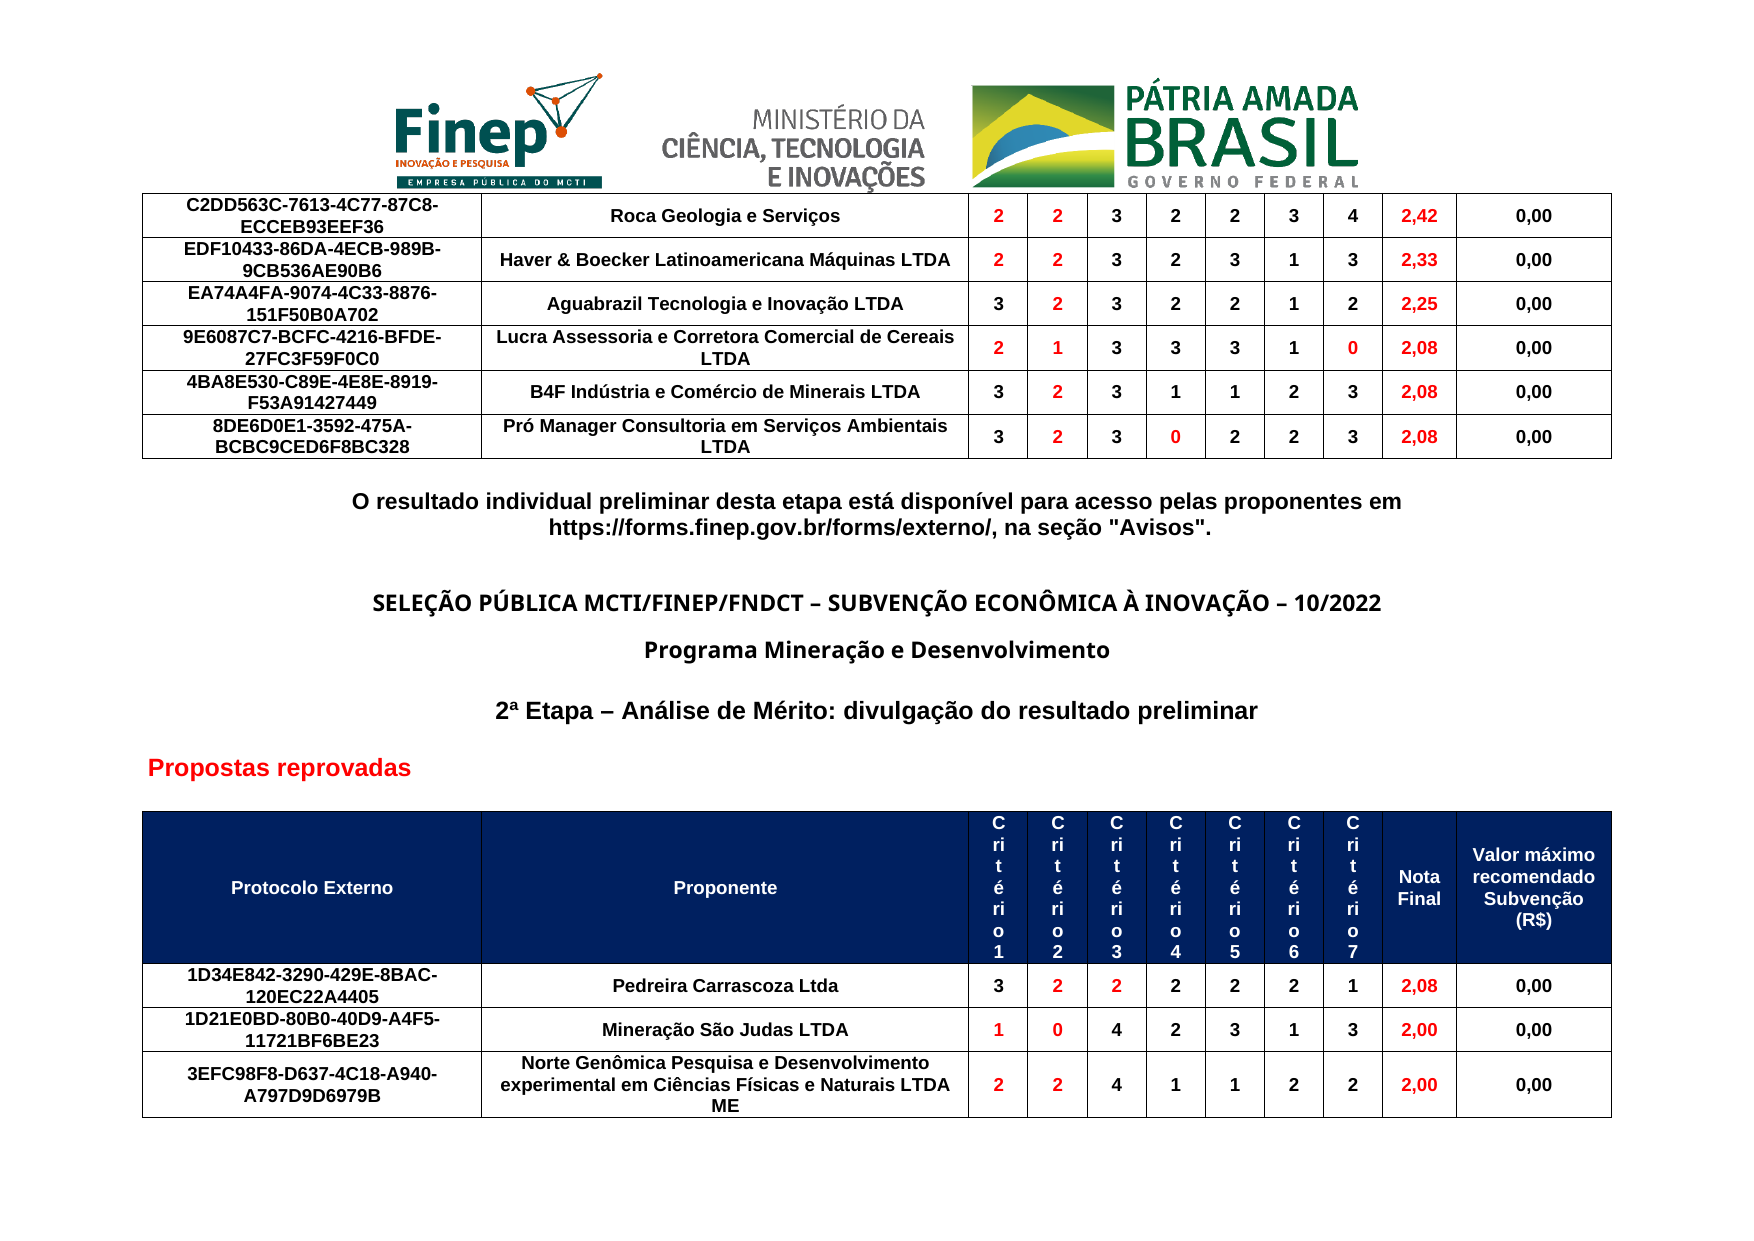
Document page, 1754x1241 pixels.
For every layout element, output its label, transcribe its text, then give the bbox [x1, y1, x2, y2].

table_header Critério 1 [969, 812, 1027, 963]
table_header Critério 4 [1147, 812, 1205, 963]
table_cell 2 [1324, 282, 1382, 325]
table_cell Norte Genômica Pesquisa e Desenvolvimento experimental em Ciências Físicas e Naturais LTDA ME [482, 1052, 968, 1117]
text Programa Mineração e Desenvolvimento [148, 634, 1606, 665]
table_header Critério 3 [1088, 812, 1146, 963]
table_cell B4F Indústria e Comércio de Minerais LTDA [482, 371, 968, 414]
table_cell 3 [1324, 415, 1382, 458]
table_cell Haver & Boecker Latinoamericana Máquinas LTDA [482, 238, 968, 281]
table_cell 3 [1265, 194, 1323, 237]
table_cell 1 [1206, 371, 1264, 414]
table_cell 3EFC98F8-D637-4C18-A940-A797D9D6979B [143, 1052, 481, 1117]
table_cell 3 [1206, 1008, 1264, 1051]
table_cell Lucra Assessoria e Corretora Comercial de Cereais LTDA [482, 326, 968, 369]
table_cell 2 [1088, 964, 1146, 1007]
table_cell 2 [1028, 238, 1087, 281]
table_cell 4 [1088, 1008, 1146, 1051]
table_cell 2,42 [1383, 194, 1456, 237]
table_cell 3 [1088, 415, 1146, 458]
text https://forms.finep.gov.br/forms/externo/, na seção "Avisos". [148, 514, 1606, 540]
table_cell 3 [969, 964, 1027, 1007]
text Propostas reprovadas [148, 753, 1606, 782]
table_cell 1 [969, 1008, 1027, 1051]
table_cell 2,25 [1383, 282, 1456, 325]
table_cell 2 [1147, 282, 1205, 325]
table_cell 1 [1147, 1052, 1205, 1117]
table_cell 3 [1147, 326, 1205, 369]
table_cell 0,00 [1457, 1008, 1611, 1051]
table_cell 3 [1088, 282, 1146, 325]
table_header Critério 5 [1206, 812, 1264, 963]
table_cell 8DE6D0E1-3592-475A-BCBC9CED6F8BC328 [143, 415, 481, 458]
table_cell 0,00 [1457, 371, 1611, 414]
table_cell 2 [1028, 964, 1087, 1007]
table_cell 1 [1265, 1008, 1323, 1051]
table_cell 2,08 [1383, 964, 1456, 1007]
table_cell 1D34E842-3290-429E-8BAC-120EC22A4405 [143, 964, 481, 1007]
table_cell 2 [1147, 238, 1205, 281]
table_cell 0,00 [1457, 1052, 1611, 1117]
table_cell 1 [1028, 326, 1087, 369]
table_cell 2 [1147, 1008, 1205, 1051]
table_cell 2,00 [1383, 1008, 1456, 1051]
table_cell 1 [1206, 1052, 1264, 1117]
table_header Nota Final [1383, 812, 1456, 963]
table_cell 2 [1265, 1052, 1323, 1117]
table_cell 2 [1265, 371, 1323, 414]
table_cell 2 [1028, 1052, 1087, 1117]
table_cell Mineração São Judas LTDA [482, 1008, 968, 1051]
table_cell 2 [969, 1052, 1027, 1117]
table_cell 0,00 [1457, 326, 1611, 369]
table_header Critério 2 [1028, 812, 1087, 963]
table_cell 3 [1206, 238, 1264, 281]
table_cell 3 [1324, 238, 1382, 281]
table_header Valor máximo recomendado Subvenção (R$) [1457, 812, 1611, 963]
table_cell Roca Geologia e Serviços [482, 194, 968, 237]
table_cell 2 [1028, 282, 1087, 325]
text O resultado individual preliminar desta etapa está disponível para acesso pelas proponentes em [148, 488, 1606, 514]
table_header Critério 6 [1265, 812, 1323, 963]
table_cell 0,00 [1457, 964, 1611, 1007]
table_cell 2,00 [1383, 1052, 1456, 1117]
table_cell 3 [969, 415, 1027, 458]
table_header Protocolo Externo [143, 812, 481, 963]
table_cell 2 [1147, 194, 1205, 237]
text 2ª Etapa – Análise de Mérito: divulgação do resultado preliminar [148, 696, 1606, 724]
table_cell 3 [1088, 238, 1146, 281]
table_cell 2 [1147, 964, 1205, 1007]
table_cell 2 [1028, 415, 1087, 458]
table_cell 0 [1147, 415, 1205, 458]
table_cell 3 [969, 282, 1027, 325]
table_cell Pró Manager Consultoria em Serviços Ambientais LTDA [482, 415, 968, 458]
table_cell 3 [1088, 326, 1146, 369]
table_cell 2 [969, 326, 1027, 369]
table_header Proponente [482, 812, 968, 963]
table_cell 0 [1028, 1008, 1087, 1051]
table_cell 3 [1324, 1008, 1382, 1051]
table_cell 3 [1324, 371, 1382, 414]
table_cell 2 [1028, 371, 1087, 414]
table_cell 2 [1206, 282, 1264, 325]
table_cell 0,00 [1457, 415, 1611, 458]
table_cell 2 [1265, 964, 1323, 1007]
table_cell 0 [1324, 326, 1382, 369]
table_cell 3 [1088, 371, 1146, 414]
table_cell 1 [1265, 238, 1323, 281]
table_cell EDF10433-86DA-4ECB-989B-9CB536AE90B6 [143, 238, 481, 281]
table_cell 2,08 [1383, 415, 1456, 458]
table_cell 4 [1324, 194, 1382, 237]
table_cell Pedreira Carrascoza Ltda [482, 964, 968, 1007]
text SELEÇÃO PÚBLICA MCTI/FINEP/FNDCT – Subvenção Econômica à Inovação – 10/2022 [148, 587, 1606, 618]
table_cell 0,00 [1457, 238, 1611, 281]
table_cell 2 [1324, 1052, 1382, 1117]
table_cell 1 [1147, 371, 1205, 414]
table_cell 1 [1324, 964, 1382, 1007]
table_cell 4 [1088, 1052, 1146, 1117]
table_cell 9E6087C7-BCFC-4216-BFDE-27FC3F59F0C0 [143, 326, 481, 369]
table_cell Aguabrazil Tecnologia e Inovação LTDA [482, 282, 968, 325]
table_cell 3 [969, 371, 1027, 414]
table_cell 2,08 [1383, 326, 1456, 369]
table_cell 2 [1265, 415, 1323, 458]
table_cell 1D21E0BD-80B0-40D9-A4F5-11721BF6BE23 [143, 1008, 481, 1051]
table_cell 2 [969, 238, 1027, 281]
table_cell 2,33 [1383, 238, 1456, 281]
table_cell 4BA8E530-C89E-4E8E-8919-F53A91427449 [143, 371, 481, 414]
table_cell 2,08 [1383, 371, 1456, 414]
table_cell EA74A4FA-9074-4C33-8876-151F50B0A702 [143, 282, 481, 325]
table_cell 2 [1206, 194, 1264, 237]
table_cell 1 [1265, 326, 1323, 369]
table_cell 1 [1265, 282, 1323, 325]
table_cell 2 [969, 194, 1027, 237]
table_cell 2 [1206, 964, 1264, 1007]
table_cell C2DD563C-7613-4C77-87C8- ECCEB93EEF36 [143, 194, 481, 237]
table_cell 2 [1028, 194, 1087, 237]
table_cell 0,00 [1457, 282, 1611, 325]
table_cell 2 [1206, 415, 1264, 458]
table_cell 3 [1206, 326, 1264, 369]
table_cell 3 [1088, 194, 1146, 237]
table_cell 0,00 [1457, 194, 1611, 237]
table_header Critério 7 [1324, 812, 1382, 963]
